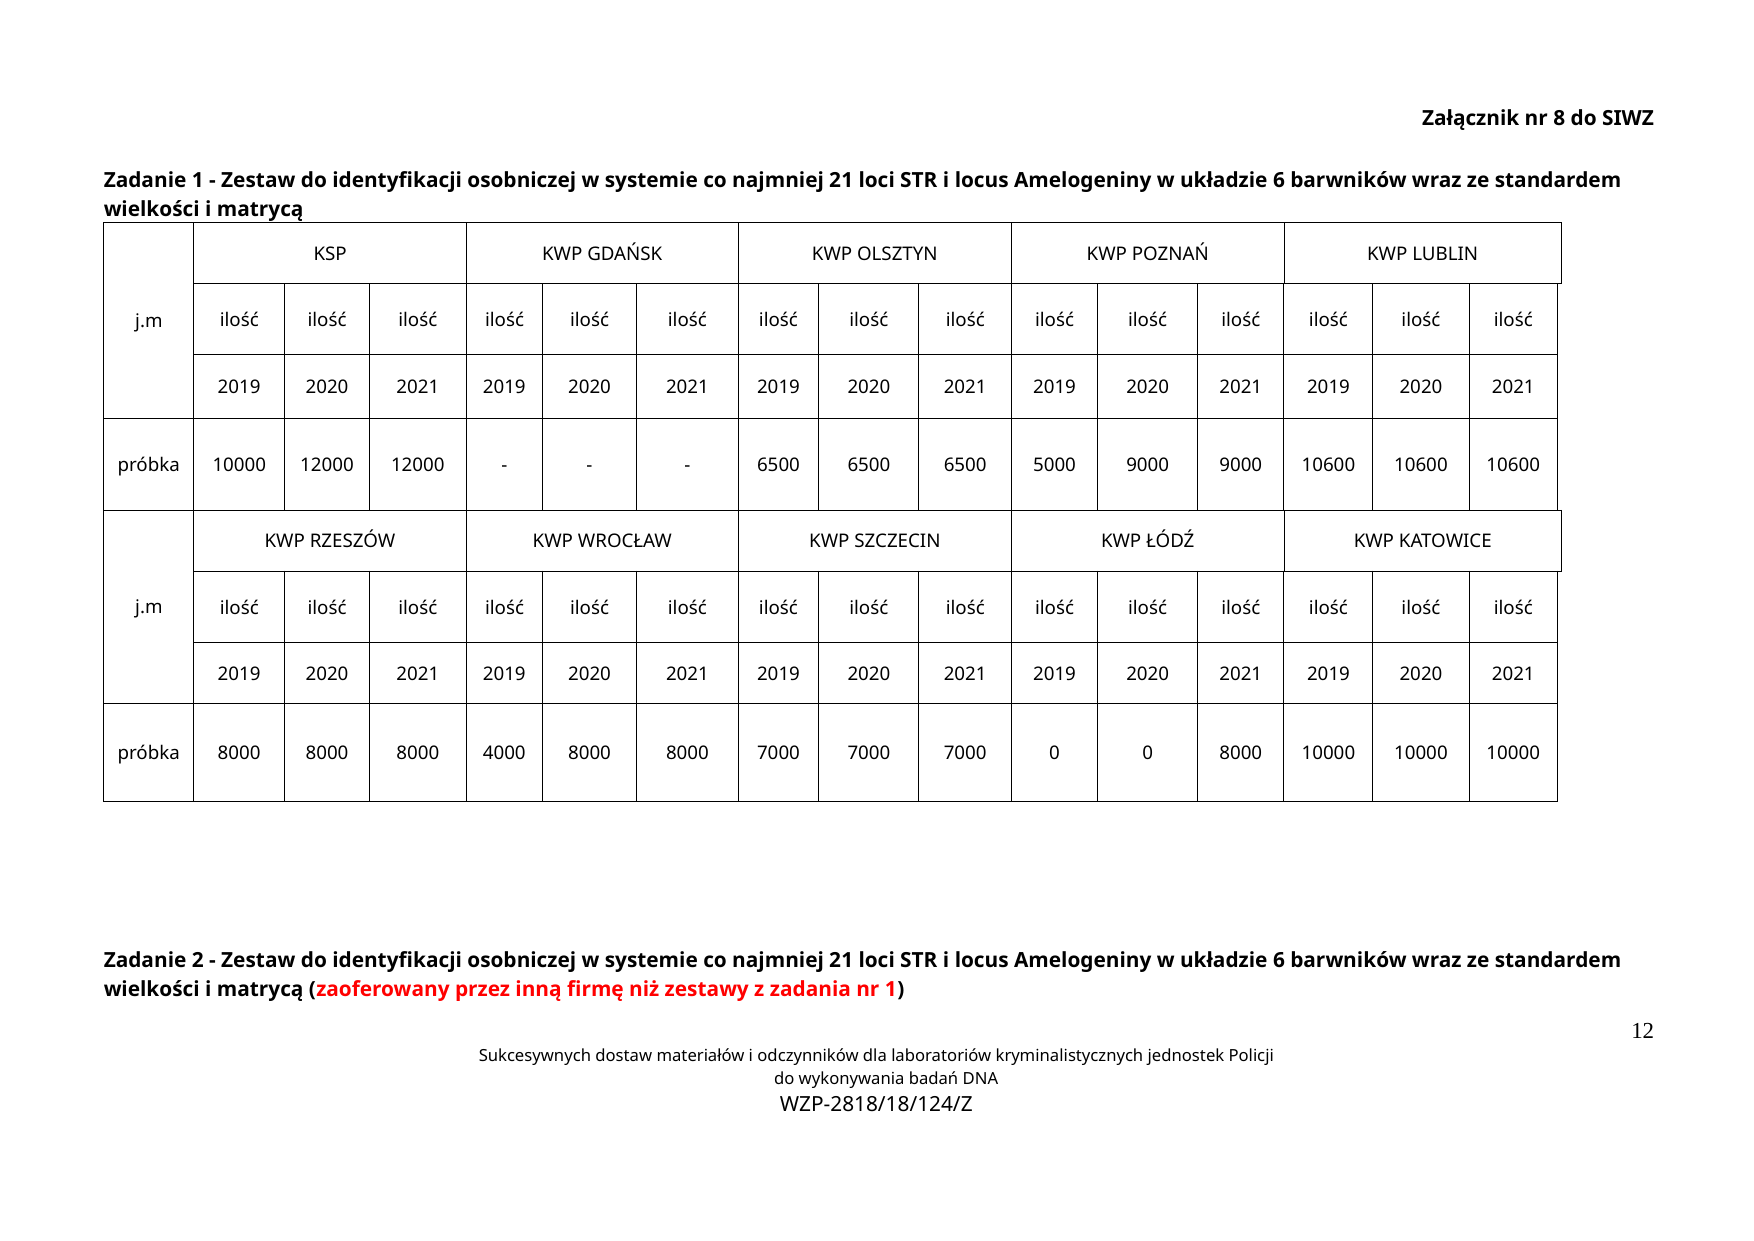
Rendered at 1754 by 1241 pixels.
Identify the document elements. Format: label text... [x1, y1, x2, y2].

text Zadanie 1 - Zestaw do identyfikacji osobniczej w systemie co najmniej 21 loci STR i locus Amelogeniny w układzie 6 barwników wraz ze standardem wielkości i matrycą [103, 165, 1654, 222]
table_cell ilość [1284, 284, 1372, 354]
table_cell j.m [104, 511, 193, 703]
table_cell KWP ŁÓDŹ [1012, 511, 1284, 571]
table_cell 2021 [637, 355, 738, 418]
table_cell 2019 [467, 355, 542, 418]
table_cell 2021 [1198, 355, 1283, 418]
table_cell 10000 [1284, 704, 1372, 801]
table_cell 2019 [1012, 355, 1097, 418]
table_cell 10600 [1284, 419, 1372, 510]
table_cell 2019 [1284, 355, 1372, 418]
table_cell 2020 [819, 643, 918, 703]
table_cell ilość [1470, 572, 1557, 642]
table_cell 2019 [194, 355, 284, 418]
table_cell 12000 [370, 419, 466, 510]
table_cell 9000 [1198, 419, 1283, 510]
table_cell ilość [285, 572, 369, 642]
table_cell - [467, 419, 542, 510]
table_cell 2020 [1098, 643, 1197, 703]
table_cell 6500 [739, 419, 818, 510]
table_cell 2020 [543, 643, 636, 703]
table_cell 2021 [1470, 355, 1557, 418]
table_cell 2021 [919, 355, 1011, 418]
table_cell 8000 [370, 704, 466, 801]
table_cell 4000 [467, 704, 542, 801]
table_cell 2020 [1373, 643, 1469, 703]
table_cell ilość [543, 572, 636, 642]
table_header KWP OLSZTYN [739, 223, 1011, 283]
table_cell ilość [919, 284, 1011, 354]
table_cell 0 [1098, 704, 1197, 801]
table_cell 10000 [194, 419, 284, 510]
table_cell ilość [819, 572, 918, 642]
table_cell 9000 [1098, 419, 1197, 510]
table_cell 2019 [194, 643, 284, 703]
table_cell 2021 [370, 643, 466, 703]
table_header KWP GDAŃSK [467, 223, 738, 283]
table_cell 10600 [1373, 419, 1469, 510]
table_cell ilość [739, 284, 818, 354]
table_cell KWP RZESZÓW [194, 511, 466, 571]
text Załącznik nr 8 do SIWZ [103, 103, 1654, 132]
table_cell 2021 [1198, 643, 1283, 703]
table_cell - [637, 419, 738, 510]
table_cell 8000 [194, 704, 284, 801]
table_cell 7000 [919, 704, 1011, 801]
table_cell 2020 [285, 355, 369, 418]
table_cell ilość [1470, 284, 1557, 354]
table_cell ilość [285, 284, 369, 354]
table_cell próbka [104, 704, 193, 801]
table_cell 6500 [919, 419, 1011, 510]
table_cell ilość [194, 572, 284, 642]
table_cell 2021 [637, 643, 738, 703]
table_cell ilość [467, 572, 542, 642]
table_cell ilość [1198, 284, 1283, 354]
table_cell 8000 [285, 704, 369, 801]
table_header KWP LUBLIN [1285, 223, 1561, 283]
table_cell ilość [194, 284, 284, 354]
table_cell ilość [467, 284, 542, 354]
table_cell ilość [1098, 572, 1197, 642]
table_cell 2020 [285, 643, 369, 703]
table_cell 5000 [1012, 419, 1097, 510]
table_cell 6500 [819, 419, 918, 510]
table_cell ilość [1198, 572, 1283, 642]
table_header KWP POZNAŃ [1012, 223, 1284, 283]
table_cell ilość [1012, 572, 1097, 642]
table_cell KWP SZCZECIN [739, 511, 1011, 571]
table_cell 2020 [1098, 355, 1197, 418]
table_cell 8000 [637, 704, 738, 801]
table_cell KWP WROCŁAW [467, 511, 738, 571]
table_cell 2019 [1012, 643, 1097, 703]
table_cell 2021 [1470, 643, 1557, 703]
table_cell ilość [1373, 284, 1469, 354]
table_cell 10000 [1470, 704, 1557, 801]
table_cell 2020 [543, 355, 636, 418]
table_cell próbka [104, 419, 193, 510]
table_cell ilość [919, 572, 1011, 642]
table_cell ilość [1373, 572, 1469, 642]
table_cell 2019 [1284, 643, 1372, 703]
table_cell 2021 [370, 355, 466, 418]
table_cell 2020 [1373, 355, 1469, 418]
table_cell ilość [370, 572, 466, 642]
table_cell 8000 [1198, 704, 1283, 801]
table_cell ilość [1284, 572, 1372, 642]
table_cell ilość [1098, 284, 1197, 354]
table_cell 2019 [467, 643, 542, 703]
table_cell 2019 [739, 355, 818, 418]
table_cell 2019 [739, 643, 818, 703]
table_cell 2021 [919, 643, 1011, 703]
table_cell 10600 [1470, 419, 1557, 510]
table_cell KWP KATOWICE [1285, 511, 1561, 571]
table_cell ilość [739, 572, 818, 642]
table_cell ilość [637, 284, 738, 354]
text Zadanie 2 - Zestaw do identyfikacji osobniczej w systemie co najmniej 21 loci STR i locus Amelogeniny w układzie 6 barwników wraz ze standardem wielkości i matrycą (zaoferowany przez inną firmę niż zestawy z zadania nr 1) [103, 945, 1654, 1002]
table_cell ilość [1012, 284, 1097, 354]
table_cell 7000 [819, 704, 918, 801]
table_cell ilość [543, 284, 636, 354]
table_header KSP [194, 223, 466, 283]
table_cell 10000 [1373, 704, 1469, 801]
table_cell - [543, 419, 636, 510]
table_cell 8000 [543, 704, 636, 801]
table_cell 12000 [285, 419, 369, 510]
table_cell ilość [819, 284, 918, 354]
table_cell 2020 [819, 355, 918, 418]
table_cell 0 [1012, 704, 1097, 801]
table_cell ilość [370, 284, 466, 354]
table_cell 7000 [739, 704, 818, 801]
table_header j.m [104, 223, 193, 418]
table_cell ilość [637, 572, 738, 642]
